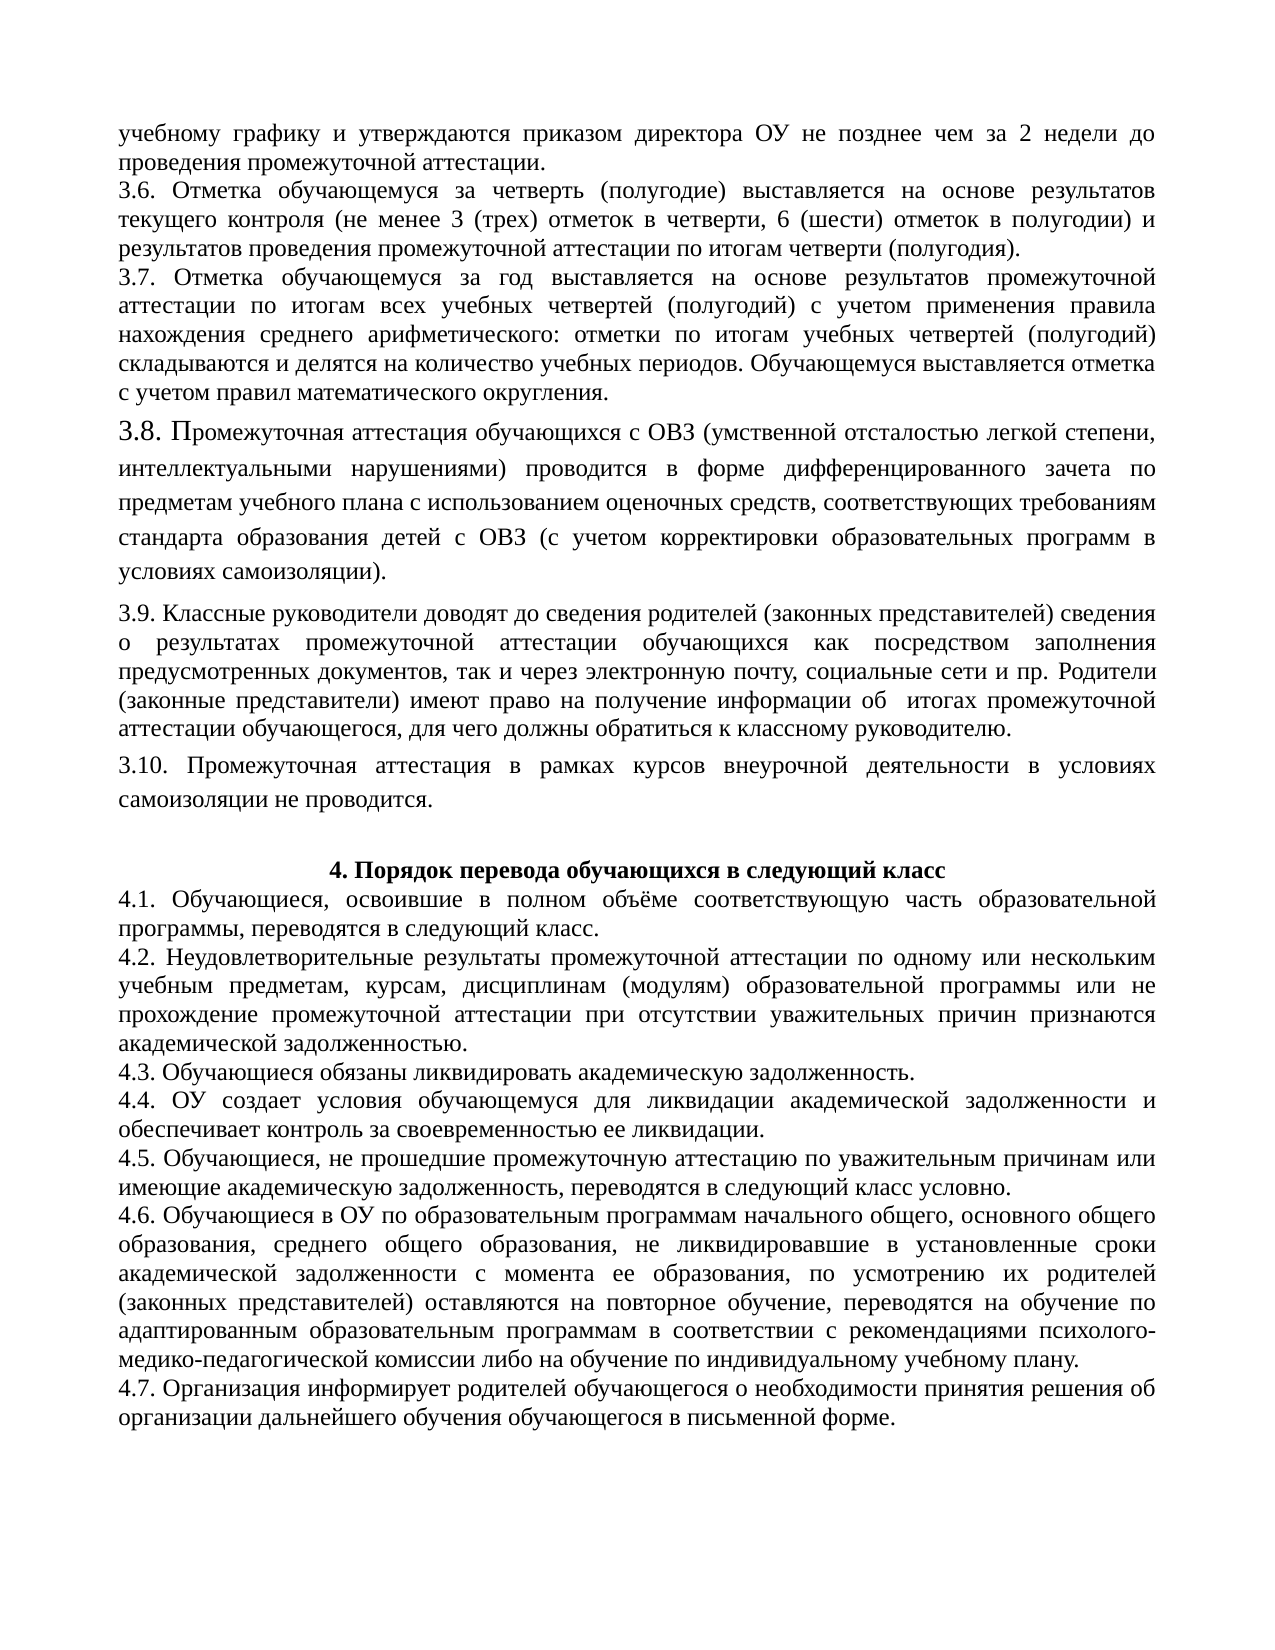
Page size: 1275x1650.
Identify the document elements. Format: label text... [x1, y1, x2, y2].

text 4.1. Обучающиеся, освоившие в полном объёме соответствующую часть образовательной программы, переводятся в следующий класс. [118, 884, 1157, 942]
text 3.8. Промежуточная аттестация обучающихся с ОВЗ (умственной отсталостью легкой степени, интеллектуальными нарушениями) проводится в форме дифференцированного зачета по предметам учебного плана с использованием оценочных средств, соответствующих требованиям стандарта образования детей с ОВЗ (с учетом корректировки образовательных программ в условиях самоизоляции). [118, 413, 1157, 585]
text 4. Порядок перевода обучающихся в следующий класс [118, 856, 1157, 884]
text 4.4. ОУ создает условия обучающемуся для ликвидации академической задолженности и обеспечивает контроль за своевременностью ее ликвидации. [118, 1086, 1157, 1143]
text 4.3. Обучающиеся обязаны ликвидировать академическую задолженность. [118, 1057, 1157, 1086]
text 3.7. Отметка обучающемуся за год выставляется на основе результатов промежуточной аттестации по итогам всех учебных четвертей (полугодий) с учетом применения правила нахождения среднего арифметического: отметки по итогам учебных четвертей (полугодий) складываются и делятся на количество учебных периодов. Обучающемуся выставляется отметка с учетом правил математического округления. [118, 262, 1157, 406]
text 3.9. Классные руководители доводят до сведения родителей (законных представителей) сведения о результатах промежуточной аттестации обучающихся как посредством заполнения предусмотренных документов, так и через электронную почту, социальные сети и пр. Родители (законные представители) имеют право на получение информации об итогах промежуточной аттестации обучающегося, для чего должны обратиться к классному руководителю. [118, 598, 1157, 742]
text 3.10. Промежуточная аттестация в рамках курсов внеурочной деятельности в условиях самоизоляции не проводится. [118, 750, 1157, 813]
text 3.6. Отметка обучающемуся за четверть (полугодие) выставляется на основе результатов текущего контроля (не менее 3 (трех) отметок в четверти, 6 (шести) отметок в полугодии) и результатов проведения промежуточной аттестации по итогам четверти (полугодия). [118, 176, 1157, 262]
text 4.5. Обучающиеся, не прошедшие промежуточную аттестацию по уважительным причинам или имеющие академическую задолженность, переводятся в следующий класс условно. [118, 1143, 1157, 1201]
text 4.2. Неудовлетворительные результаты промежуточной аттестации по одному или нескольким учебным предметам, курсам, дисциплинам (модулям) образовательной программы или не прохождение промежуточной аттестации при отсутствии уважительных причин признаются академической задолженностью. [118, 942, 1157, 1057]
text 4.7. Организация информирует родителей обучающегося о необходимости принятия решения об организации дальнейшего обучения обучающегося в письменной форме. [118, 1373, 1157, 1431]
text учебному графику и утверждаются приказом директора ОУ не позднее чем за 2 недели до проведения промежуточной аттестации. [118, 118, 1157, 176]
text 4.6. Обучающиеся в ОУ по образовательным программам начального общего, основного общего образования, среднего общего образования, не ликвидировавшие в установленные сроки академической задолженности с момента ее образования, по усмотрению их родителей (законных представителей) оставляются на повторное обучение, переводятся на обучение по адаптированным образовательным программам в соответствии с рекомендациями психолого-медико-педагогической комиссии либо на обучение по индивидуальному учебному плану. [118, 1201, 1157, 1373]
